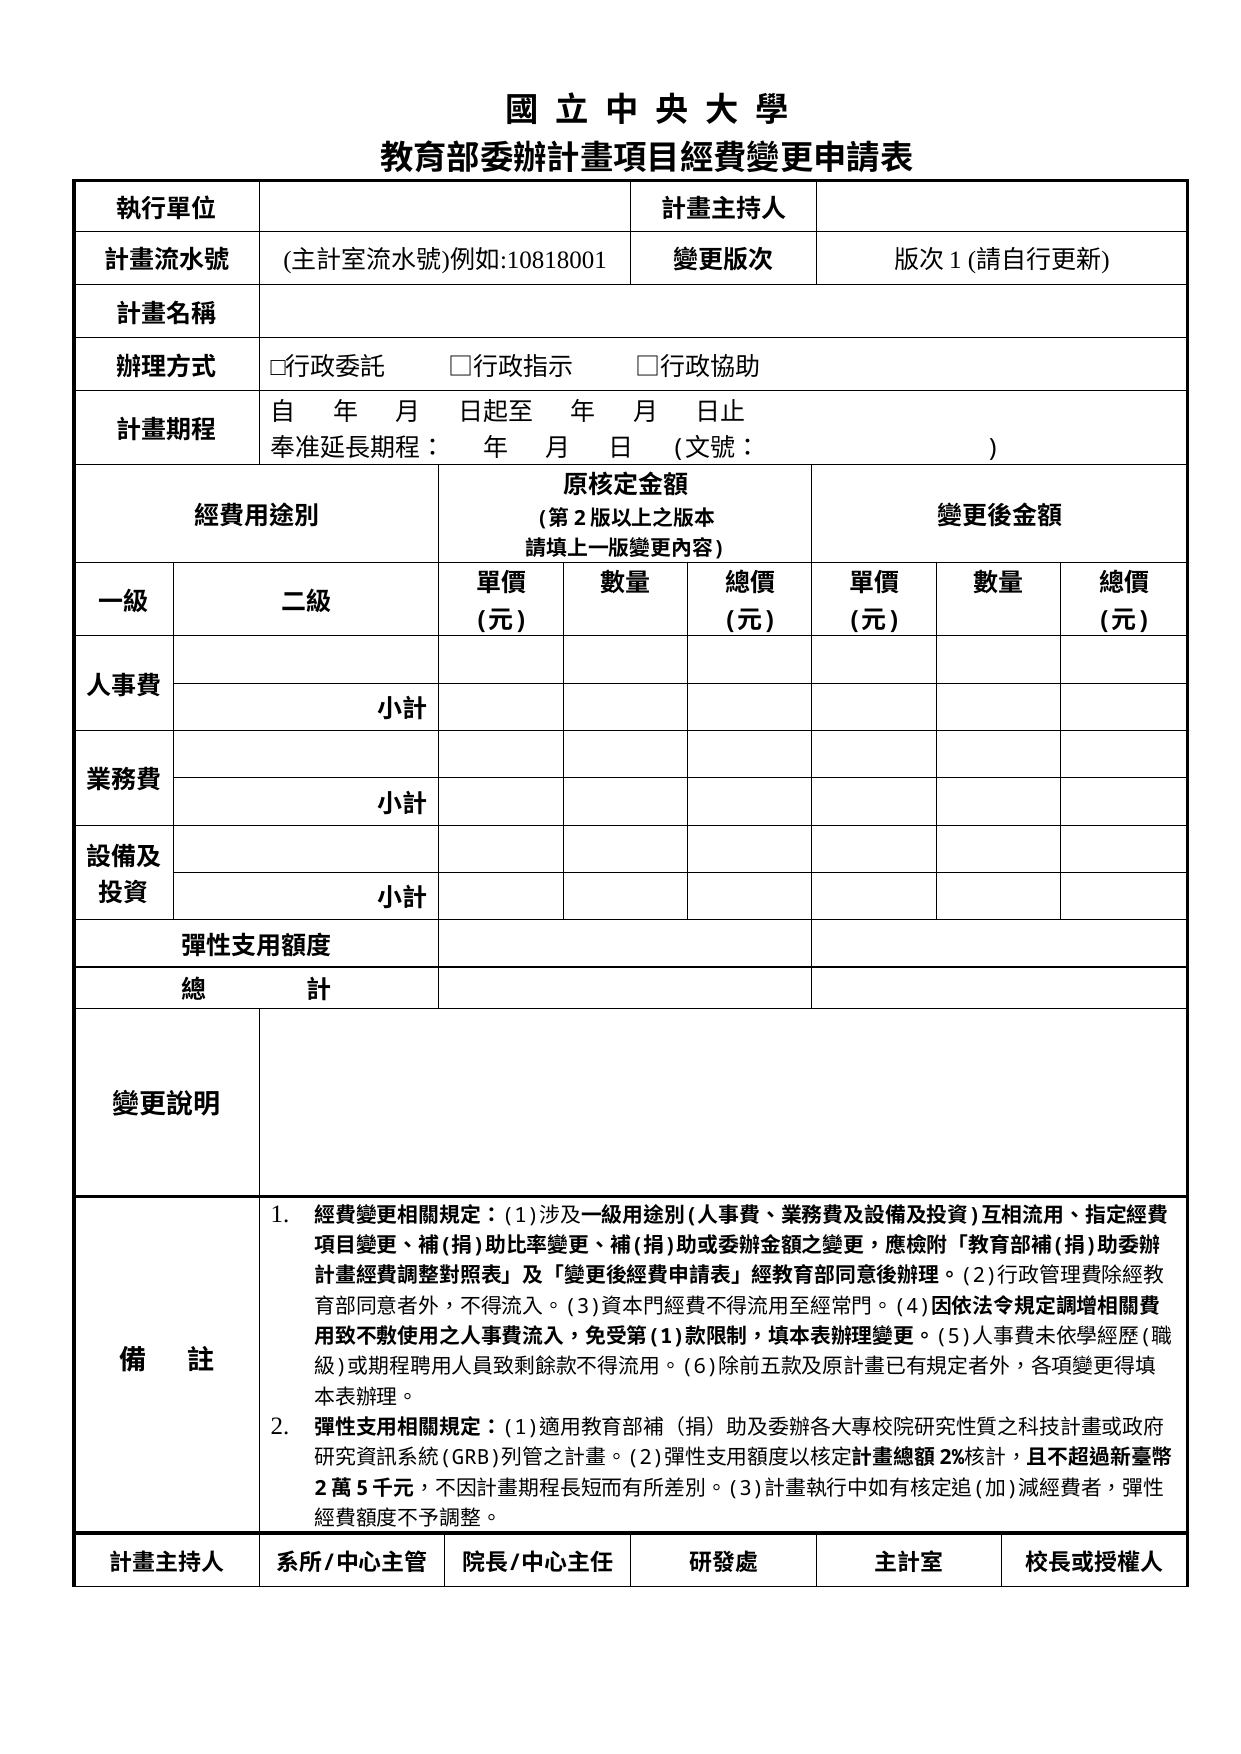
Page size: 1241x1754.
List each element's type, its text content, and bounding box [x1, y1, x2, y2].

table_cell 變更說明 [76, 1009, 259, 1195]
table_cell [174, 826, 438, 872]
text 國 立 中 央 大 學 [111, 83, 1181, 131]
table_cell 人事費 [76, 636, 173, 730]
table_cell 院長/中心主任 [445, 1535, 630, 1586]
table_cell 研發處 [631, 1535, 816, 1586]
table_cell [174, 636, 438, 683]
table_cell [812, 873, 936, 919]
table_cell 版次1 (請自行更新) [817, 232, 1186, 284]
table_cell 系所/中心主管 [260, 1535, 444, 1586]
table_cell [812, 778, 936, 824]
table_cell 小計 [174, 684, 438, 730]
table_cell 總 計 [76, 968, 438, 1008]
table_cell [937, 873, 1060, 919]
table_cell 單價(元) [439, 563, 563, 635]
table_cell [1061, 778, 1186, 824]
table_cell [688, 826, 811, 872]
table_cell [564, 778, 687, 824]
table_cell [174, 731, 438, 777]
table_cell 單價(元) [812, 563, 936, 635]
table_cell 辦理方式 [76, 338, 259, 390]
table_cell [812, 920, 1186, 966]
table_cell [812, 731, 936, 777]
table_cell 備 註 [76, 1198, 259, 1531]
table_cell [439, 684, 563, 730]
table_cell [688, 873, 811, 919]
table_cell [688, 636, 811, 683]
table_cell [1061, 826, 1186, 872]
table_cell [937, 684, 1060, 730]
table_cell [812, 826, 936, 872]
table_cell 二級 [174, 563, 438, 635]
table_cell (主計室流水號)例如:10818001 [260, 232, 630, 284]
table_cell [439, 873, 563, 919]
table_cell 校長或授權人 [1002, 1535, 1186, 1586]
table_cell 計畫期程 [76, 391, 259, 464]
table_cell 彈性支用額度 [76, 920, 438, 966]
table_cell 變更版次 [631, 232, 816, 284]
table_cell [937, 778, 1060, 824]
table_cell [1061, 684, 1186, 730]
table_cell 經費用途別 [76, 465, 438, 562]
table_cell [688, 684, 811, 730]
table_cell 業務費 [76, 731, 173, 824]
table_cell 小計 [174, 873, 438, 919]
table_cell [688, 731, 811, 777]
table_cell [439, 778, 563, 824]
table_cell [1061, 731, 1186, 777]
table_cell [439, 731, 563, 777]
table_cell [812, 968, 1186, 1008]
table_cell [564, 826, 687, 872]
table_cell 小計 [174, 778, 438, 824]
table_cell 經費變更相關規定：(1)涉及一級用途別(人事費、業務費及設備及投資)互相流用、指定經費項目變更、補(捐)助比率變更、補(捐)助或委辦金額之變更，應檢附「教育部補(捐)助委辦計畫經費調整對照表」及「變更後經費申請表」經教育部同意後辦理。(2)行政管理費除經教育部同意者外，不得流入。(3)資本門經費不得流用至經常門。(4)因依法令規定調增相關費用致不敷使用之人事費流入，免受第(1)款限制，填本表辦理變更。(5)人事費未依學經歷(職級)或期程聘用人員致剩餘款不得流用。(6)除前五款及原計畫已有規定者外，各項變更得填本表辦理。 彈性支用相關規定：(1)適用教育部補（捐）助及委辦各大專校院研究性質之科技計畫或政府研究資訊系統(GRB)列管之計畫。(2)彈性支用額度以核定計畫總額2%核計，且不超過新臺幣2萬5千元，不因計畫期程長短而有所差別。(3)計畫執行中如有核定追(加)減經費者，彈性經費額度不予調整。 [260, 1198, 1186, 1531]
table_cell 總價(元) [1061, 563, 1186, 635]
table_cell 自 年 月 日起至 年 月 日止 奉准延長期程： 年 月 日 (文號： ) [260, 391, 1186, 464]
table_cell [439, 968, 811, 1008]
table_cell [937, 826, 1060, 872]
table_cell [812, 636, 936, 683]
table_cell 數量 [937, 563, 1060, 635]
table_cell [1061, 636, 1186, 683]
table_cell [260, 1009, 1186, 1195]
table_cell [937, 636, 1060, 683]
table_header 執行單位 [76, 182, 259, 231]
table_cell 設備及投資 [76, 826, 173, 919]
table_cell 一級 [76, 563, 173, 635]
table_cell [688, 778, 811, 824]
table_cell [439, 826, 563, 872]
table_cell [564, 873, 687, 919]
table_cell 數量 [564, 563, 687, 635]
table_cell 計畫主持人 [76, 1535, 259, 1586]
table_cell [1061, 873, 1186, 919]
text 教育部委辦計畫項目經費變更申請表 [111, 131, 1181, 179]
table_cell 總價(元) [688, 563, 811, 635]
table_cell 主計室 [817, 1535, 1001, 1586]
table_header [260, 182, 630, 231]
table_header 計畫主持人 [631, 182, 816, 231]
table_cell [812, 684, 936, 730]
table_cell [439, 636, 563, 683]
table_cell [564, 731, 687, 777]
table_cell [260, 285, 1186, 337]
table_header [817, 182, 1186, 231]
table_cell [564, 684, 687, 730]
table_cell 計畫名稱 [76, 285, 259, 337]
table_cell [439, 920, 811, 966]
table_cell 計畫流水號 [76, 232, 259, 284]
table_cell 原核定金額 (第2版以上之版本 請填上一版變更內容) [439, 465, 811, 562]
table_cell □行政委託 □行政指示 □行政協助 [260, 338, 1186, 390]
table_cell [564, 636, 687, 683]
table_cell [937, 731, 1060, 777]
table_cell 變更後金額 [812, 465, 1186, 562]
